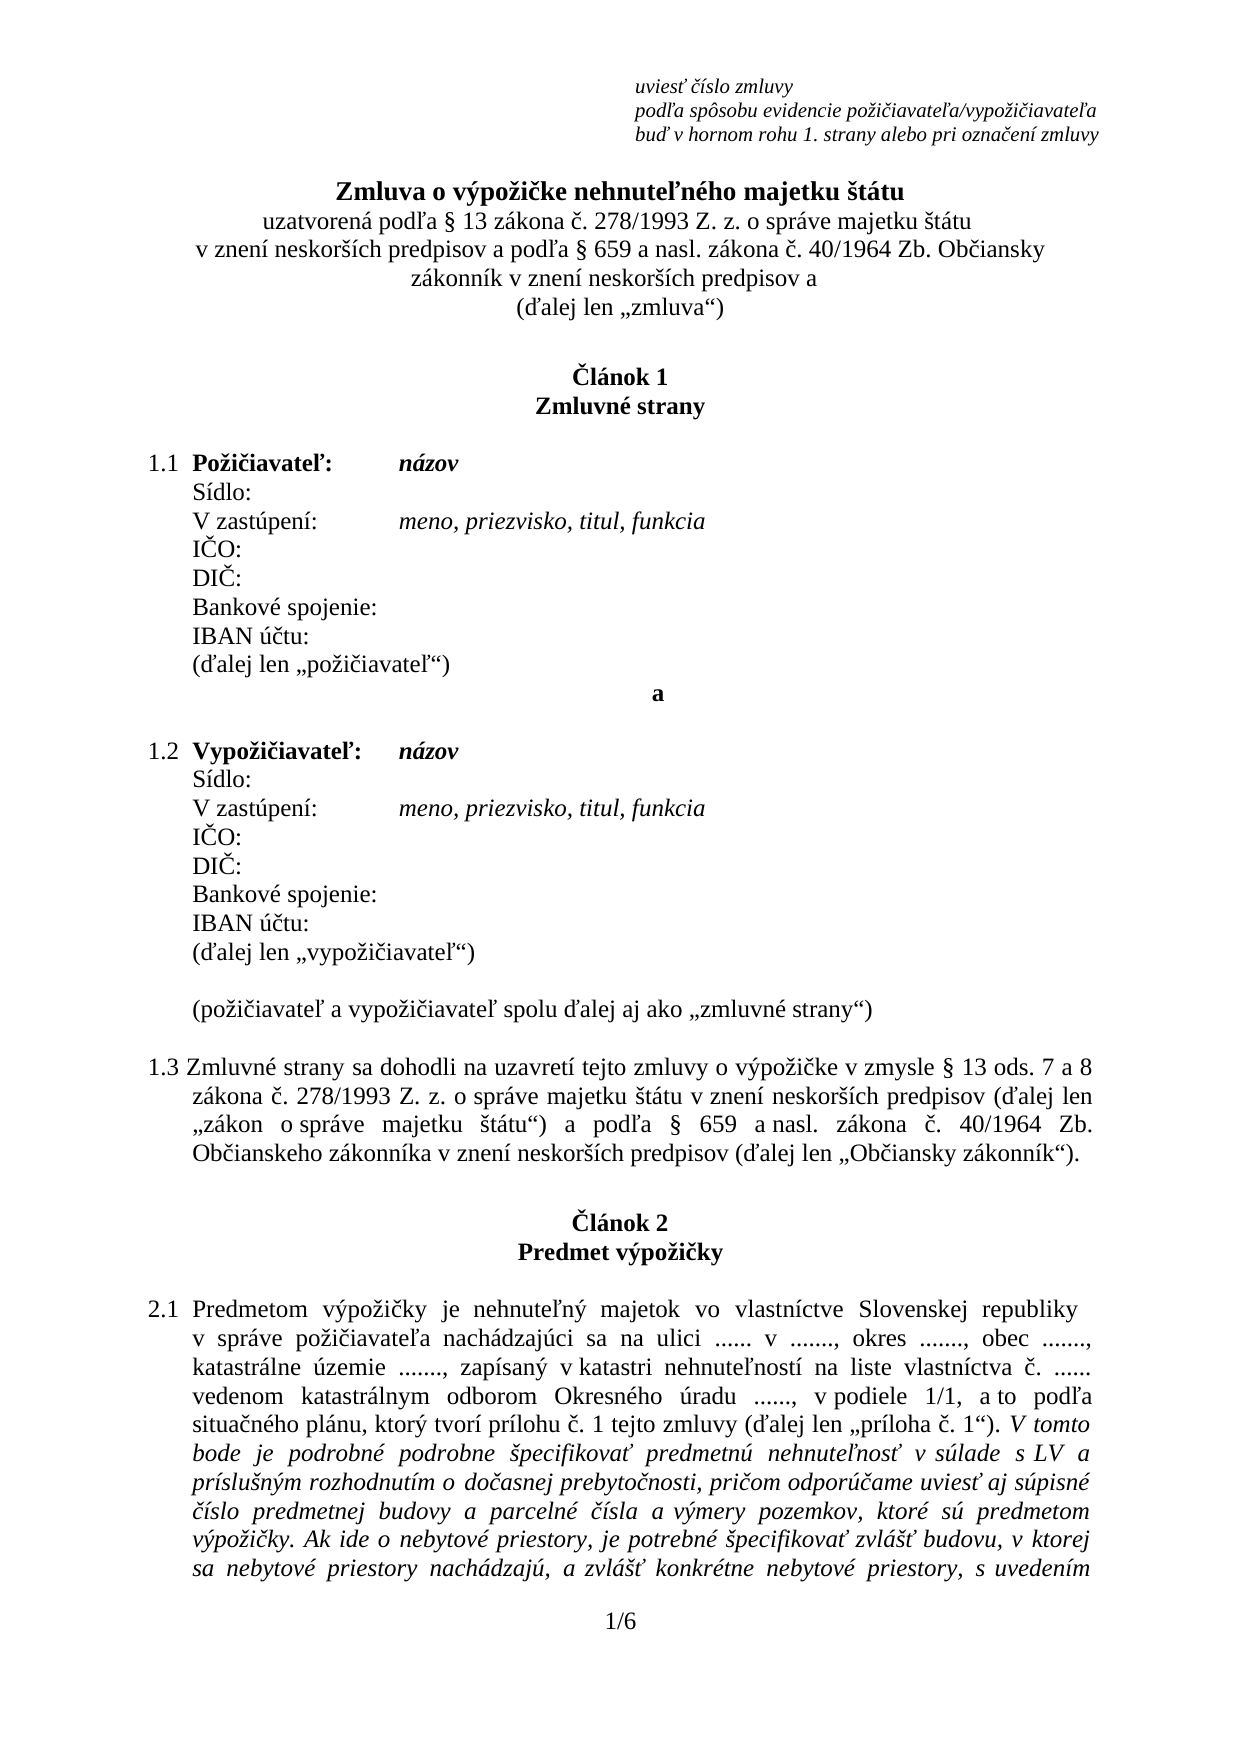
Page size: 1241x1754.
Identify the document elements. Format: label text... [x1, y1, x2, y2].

text uviesť číslo zmluvy [635, 74, 1107, 98]
text IČO: [192, 534, 1093, 563]
text podľa spôsobu evidencie požičiavateľa/vypožičiavateľa [635, 98, 1107, 122]
text (požičiavateľ a vypožičiavateľ spolu ďalej aj ako „zmluvné strany“) [192, 994, 1092, 1023]
text V zastúpení: meno, priezvisko, titul, funkcia [192, 506, 1093, 534]
text (ďalej len „požičiavateľ“) [192, 649, 1093, 678]
text uzatvorená podľa § 13 zákona č. 278/1993 Z. z. o správe majetku štátu v znení neskorších predpisov a podľa § 659 a nasl. zákona č. 40/1964 Zb. Občiansky zákonník v znení neskorších predpisov a (ďalej len „zmluva“) [148, 206, 1092, 321]
list Požičiavateľ: názov [148, 448, 1093, 477]
text Zmluva o výpožičke nehnuteľného majetku štátu [148, 175, 1092, 206]
subtitle Zmluvné strany [148, 391, 1092, 419]
text V zastúpení: meno, priezvisko, titul, funkcia [192, 793, 1093, 822]
text Bankové spojenie: [192, 879, 1093, 908]
text Sídlo: [192, 764, 1093, 793]
text 1.2 Vypožičiavateľ: názov [148, 736, 1093, 764]
text Sídlo: [192, 477, 1093, 506]
subtitle Článok 2 [147, 1208, 1093, 1237]
text IBAN účtu: [192, 908, 1093, 937]
text a [223, 678, 1093, 707]
subtitle Článok 1 [148, 362, 1092, 391]
text IČO: [192, 822, 1093, 851]
text DIČ: [192, 563, 1093, 592]
subtitle Predmet výpožičky [148, 1237, 1093, 1266]
list Predmetom výpožičky je nehnuteľný majetok vo vlastníctve Slovenskej republiky v správe požičiavateľa nachádzajúci sa na ulici ...... v ......., okres ......., obec ......., katastrálne územie ......., zapísaný v katastri nehnuteľností na liste vlastníctva č. ...... vedenom katastrálnym odborom Okresného úradu ......, v podiele 1/1, a to podľa situačného plánu, ktorý tvorí prílohu č. 1 tejto zmluvy (ďalej len „príloha č. 1“). V tomto bode je podrobné podrobne špecifikovať predmetnú nehnuteľnosť v súlade s LV a príslušným rozhodnutím o dočasnej prebytočnosti, pričom odporúčame uviesť aj súpisné číslo predmetnej budovy a parcelné čísla a výmery pozemkov, ktoré sú predmetom výpožičky. Ak ide o nebytové priestory, je potrebné špecifikovať zvlášť budovu, v ktorej sa nebytové priestory nachádzajú, a zvlášť konkrétne nebytové priestory, s uvedením [148, 1294, 1092, 1582]
text Bankové spojenie: [192, 592, 1093, 621]
text (ďalej len „vypožičiavateľ“) [192, 937, 1093, 966]
text DIČ: [192, 851, 1093, 879]
text IBAN účtu: [192, 621, 1093, 649]
text buď v hornom rohu 1. strany alebo pri označení zmluvy [635, 122, 1107, 146]
text 1.3 Zmluvné strany sa dohodli na uzavretí tejto zmluvy o výpožičke v zmysle § 13 ods. 7 a 8 zákona č. 278/1993 Z. z. o správe majetku štátu v znení neskorších predpisov (ďalej len „zákon o správe majetku štátu“) a podľa § 659 a nasl. zákona č. 40/1964 Zb. Občianskeho zákonníka v znení neskorších predpisov (ďalej len „Občiansky zákonník“). [148, 1052, 1093, 1167]
